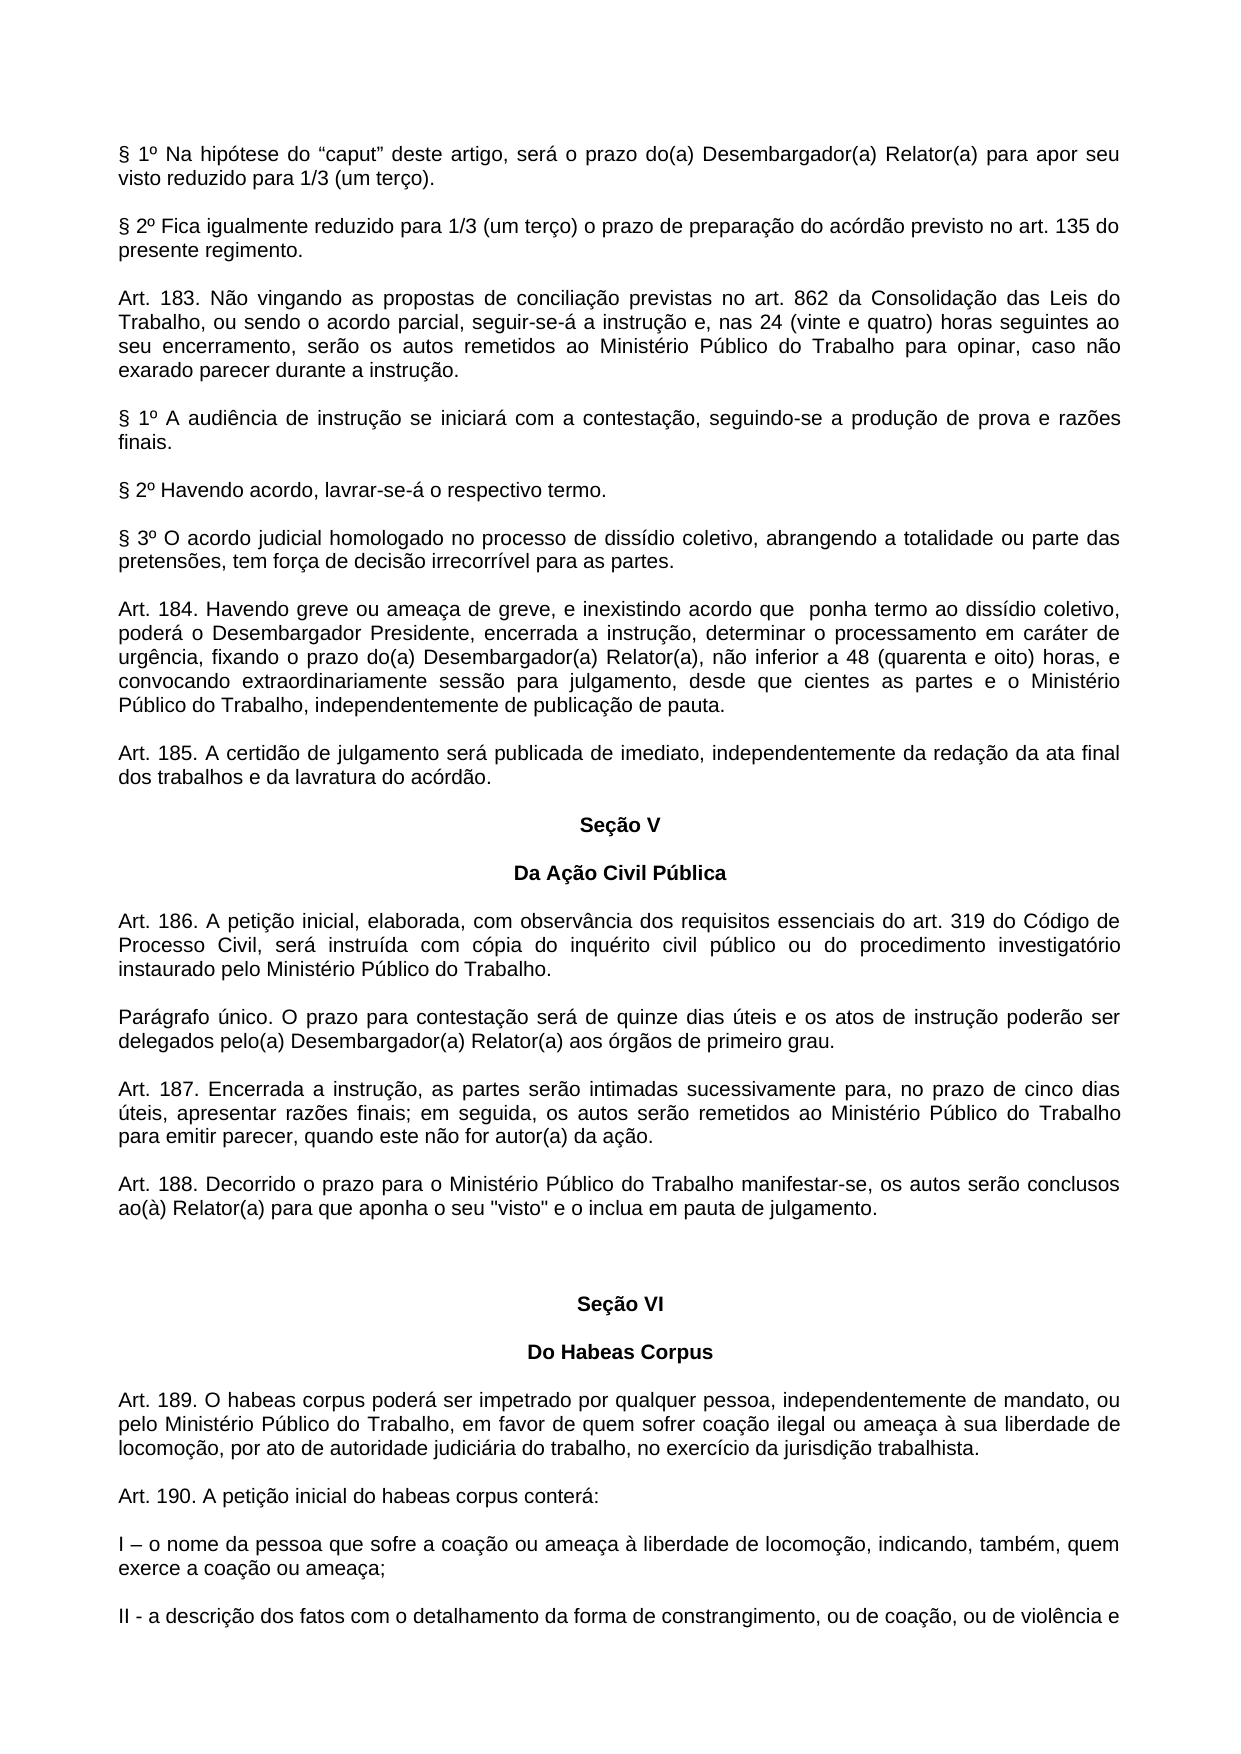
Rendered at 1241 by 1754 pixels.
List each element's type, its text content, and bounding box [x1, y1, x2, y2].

text I – o nome da pessoa que sofre a coação ou ameaça à liberdade de locomoção, indicando, também, quem exerce a coação ou ameaça; [118, 1532, 1122, 1579]
text Seção VI [118, 1292, 1122, 1316]
text Art. 190. A petição inicial do habeas corpus conterá: [118, 1484, 1122, 1508]
text Parágrafo único. O prazo para contestação será de quinze dias úteis e os atos de instrução poderão ser delegados pelo(a) Desembargador(a) Relator(a) aos órgãos de primeiro grau. [118, 1004, 1122, 1052]
text Art. 186. A petição inicial, elaborada, com observância dos requisitos essenciais do art. 319 do Código de Processo Civil, será instruída com cópia do inquérito civil público ou do procedimento investigatório instaurado pelo Ministério Público do Trabalho. [118, 909, 1122, 981]
text § 3º O acordo judicial homologado no processo de dissídio coletivo, abrangendo a totalidade ou parte das pretensões, tem força de decisão irrecorrível para as partes. [118, 525, 1122, 573]
text § 1º A audiência de instrução se iniciará com a contestação, seguindo-se a produção de prova e razões finais. [118, 406, 1122, 453]
text Art. 184. Havendo greve ou ameaça de greve, e inexistindo acordo que ponha termo ao dissídio coletivo, poderá o Desembargador Presidente, encerrada a instrução, determinar o processamento em caráter de urgência, fixando o prazo do(a) Desembargador(a) Relator(a), não inferior a 48 (quarenta e oito) horas, e convocando extraordinariamente sessão para julgamento, desde que cientes as partes e o Ministério Público do Trabalho, independentemente de publicação de pauta. [118, 597, 1122, 717]
text Art. 189. O habeas corpus poderá ser impetrado por qualquer pessoa, independentemente de mandato, ou pelo Ministério Público do Trabalho, em favor de quem sofrer coação ilegal ou ameaça à sua liberdade de locomoção, por ato de autoridade judiciária do trabalho, no exercício da jurisdição trabalhista. [118, 1388, 1122, 1460]
text Art. 185. A certidão de julgamento será publicada de imediato, independentemente da redação da ata final dos trabalhos e da lavratura do acórdão. [118, 741, 1122, 789]
text Do Habeas Corpus [118, 1340, 1122, 1364]
text § 2º Fica igualmente reduzido para 1/3 (um terço) o prazo de preparação do acórdão previsto no art. 135 do presente regimento. [118, 214, 1122, 262]
text Art. 188. Decorrido o prazo para o Ministério Público do Trabalho manifestar-se, os autos serão conclusos ao(à) Relator(a) para que aponha o seu "visto" e o inclua em pauta de julgamento. [118, 1172, 1122, 1220]
text § 1º Na hipótese do “caput” deste artigo, será o prazo do(a) Desembargador(a) Relator(a) para apor seu visto reduzido para 1/3 (um terço). [118, 142, 1122, 190]
text Art. 183. Não vingando as propostas de conciliação previstas no art. 862 da Consolidação das Leis do Trabalho, ou sendo o acordo parcial, seguir-se-á a instrução e, nas 24 (vinte e quatro) horas seguintes ao seu encerramento, serão os autos remetidos ao Ministério Público do Trabalho para opinar, caso não exarado parecer durante a instrução. [118, 286, 1122, 382]
text Da Ação Civil Pública [118, 861, 1122, 885]
text II - a descrição dos fatos com o detalhamento da forma de constrangimento, ou de coação, ou de violência e [118, 1603, 1122, 1627]
text Art. 187. Encerrada a instrução, as partes serão intimadas sucessivamente para, no prazo de cinco dias úteis, apresentar razões finais; em seguida, os autos serão remetidos ao Ministério Público do Trabalho para emitir parecer, quando este não for autor(a) da ação. [118, 1076, 1122, 1148]
text § 2º Havendo acordo, lavrar-se-á o respectivo termo. [118, 477, 1122, 501]
text Seção V [118, 813, 1122, 837]
